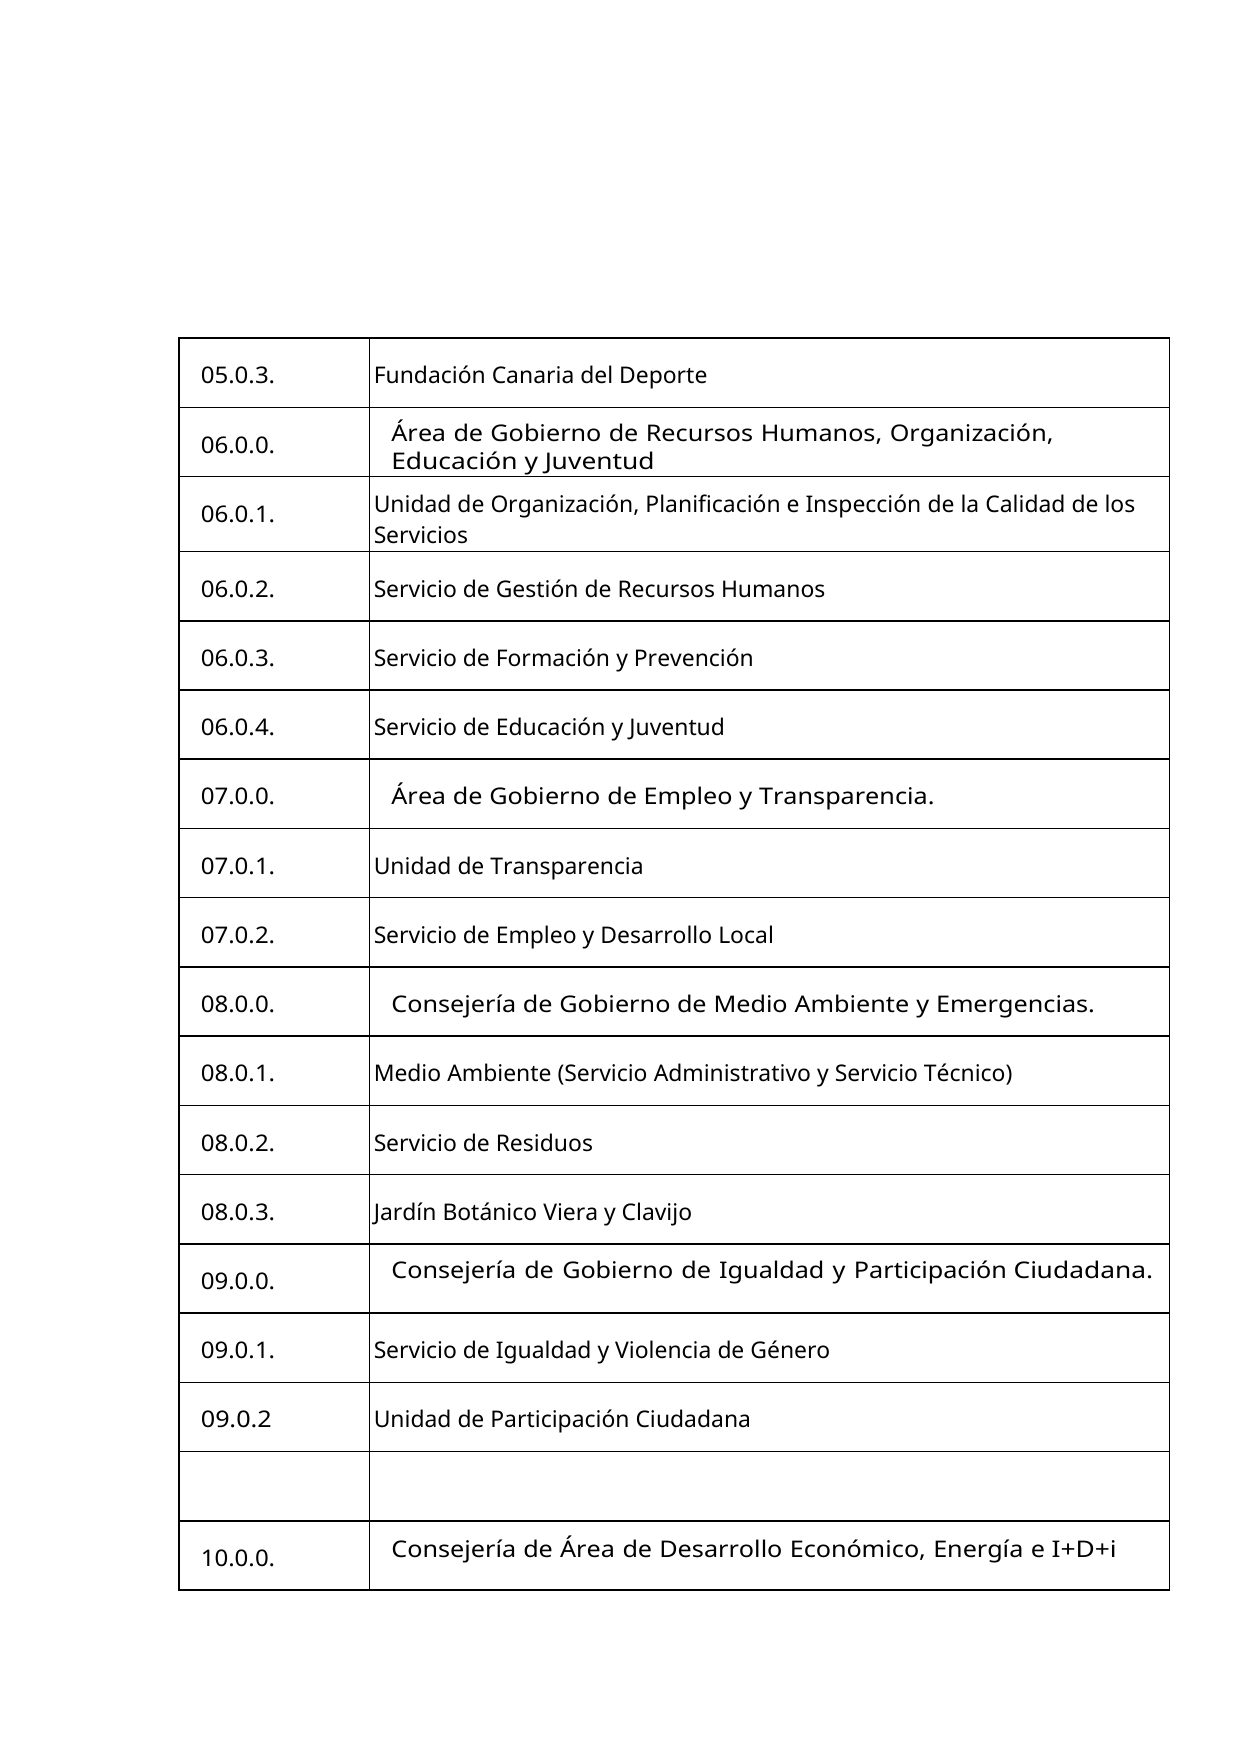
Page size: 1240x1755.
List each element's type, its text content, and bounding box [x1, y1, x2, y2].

table_cell Servicio de Educación y Juventud [370, 691, 1169, 758]
table_cell Unidad de Transparencia [370, 829, 1169, 897]
table_cell 09.0.0. [180, 1245, 369, 1312]
table_cell 08.0.0. [180, 968, 369, 1035]
table_cell Consejería de Gobierno de Medio Ambiente y Emergencias. [370, 968, 1169, 1035]
table_cell 06.0.3. [180, 622, 369, 689]
table_cell 10.0.0. [180, 1522, 369, 1589]
table_cell Servicio de Empleo y Desarrollo Local [370, 898, 1169, 966]
table_cell Área de Gobierno de Recursos Humanos, Organización, Educación y Juventud [370, 408, 1169, 476]
table_cell 08.0.3. [180, 1175, 369, 1243]
table_cell 06.0.1. [180, 477, 369, 551]
table_cell Servicio de Residuos [370, 1106, 1169, 1174]
table_cell Servicio de Igualdad y Violencia de Género [370, 1314, 1169, 1381]
table_cell Unidad de Participación Ciudadana [370, 1383, 1169, 1451]
table_cell 09.0.2 [180, 1383, 369, 1451]
table_cell Servicio de Gestión de Recursos Humanos [370, 552, 1169, 620]
table_cell 07.0.0. [180, 760, 369, 828]
table_header Fundación Canaria del Deporte [370, 339, 1169, 407]
table_cell 08.0.1. [180, 1037, 369, 1104]
table_cell 07.0.1. [180, 829, 369, 897]
table_cell Consejería de Área de Desarrollo Económico, Energía e I+D+i [370, 1522, 1169, 1589]
table_cell [180, 1452, 369, 1520]
table_cell 07.0.2. [180, 898, 369, 966]
table_cell 08.0.2. [180, 1106, 369, 1174]
table_header 05.0.3. [180, 339, 369, 407]
table_cell Medio Ambiente (Servicio Administrativo y Servicio Técnico) [370, 1037, 1169, 1104]
table_cell 06.0.0. [180, 408, 369, 476]
table_cell 09.0.1. [180, 1314, 369, 1381]
table_cell Unidad de Organización, Planificación e Inspección de la Calidad de los Servicios [370, 477, 1169, 551]
table_cell Consejería de Gobierno de Igualdad y Participación Ciudadana. [370, 1245, 1169, 1312]
table_cell 06.0.2. [180, 552, 369, 620]
table_cell [370, 1452, 1169, 1520]
table_cell Jardín Botánico Viera y Clavijo [370, 1175, 1169, 1243]
table_cell Servicio de Formación y Prevención [370, 622, 1169, 689]
table_cell Área de Gobierno de Empleo y Transparencia. [370, 760, 1169, 828]
table_cell 06.0.4. [180, 691, 369, 758]
